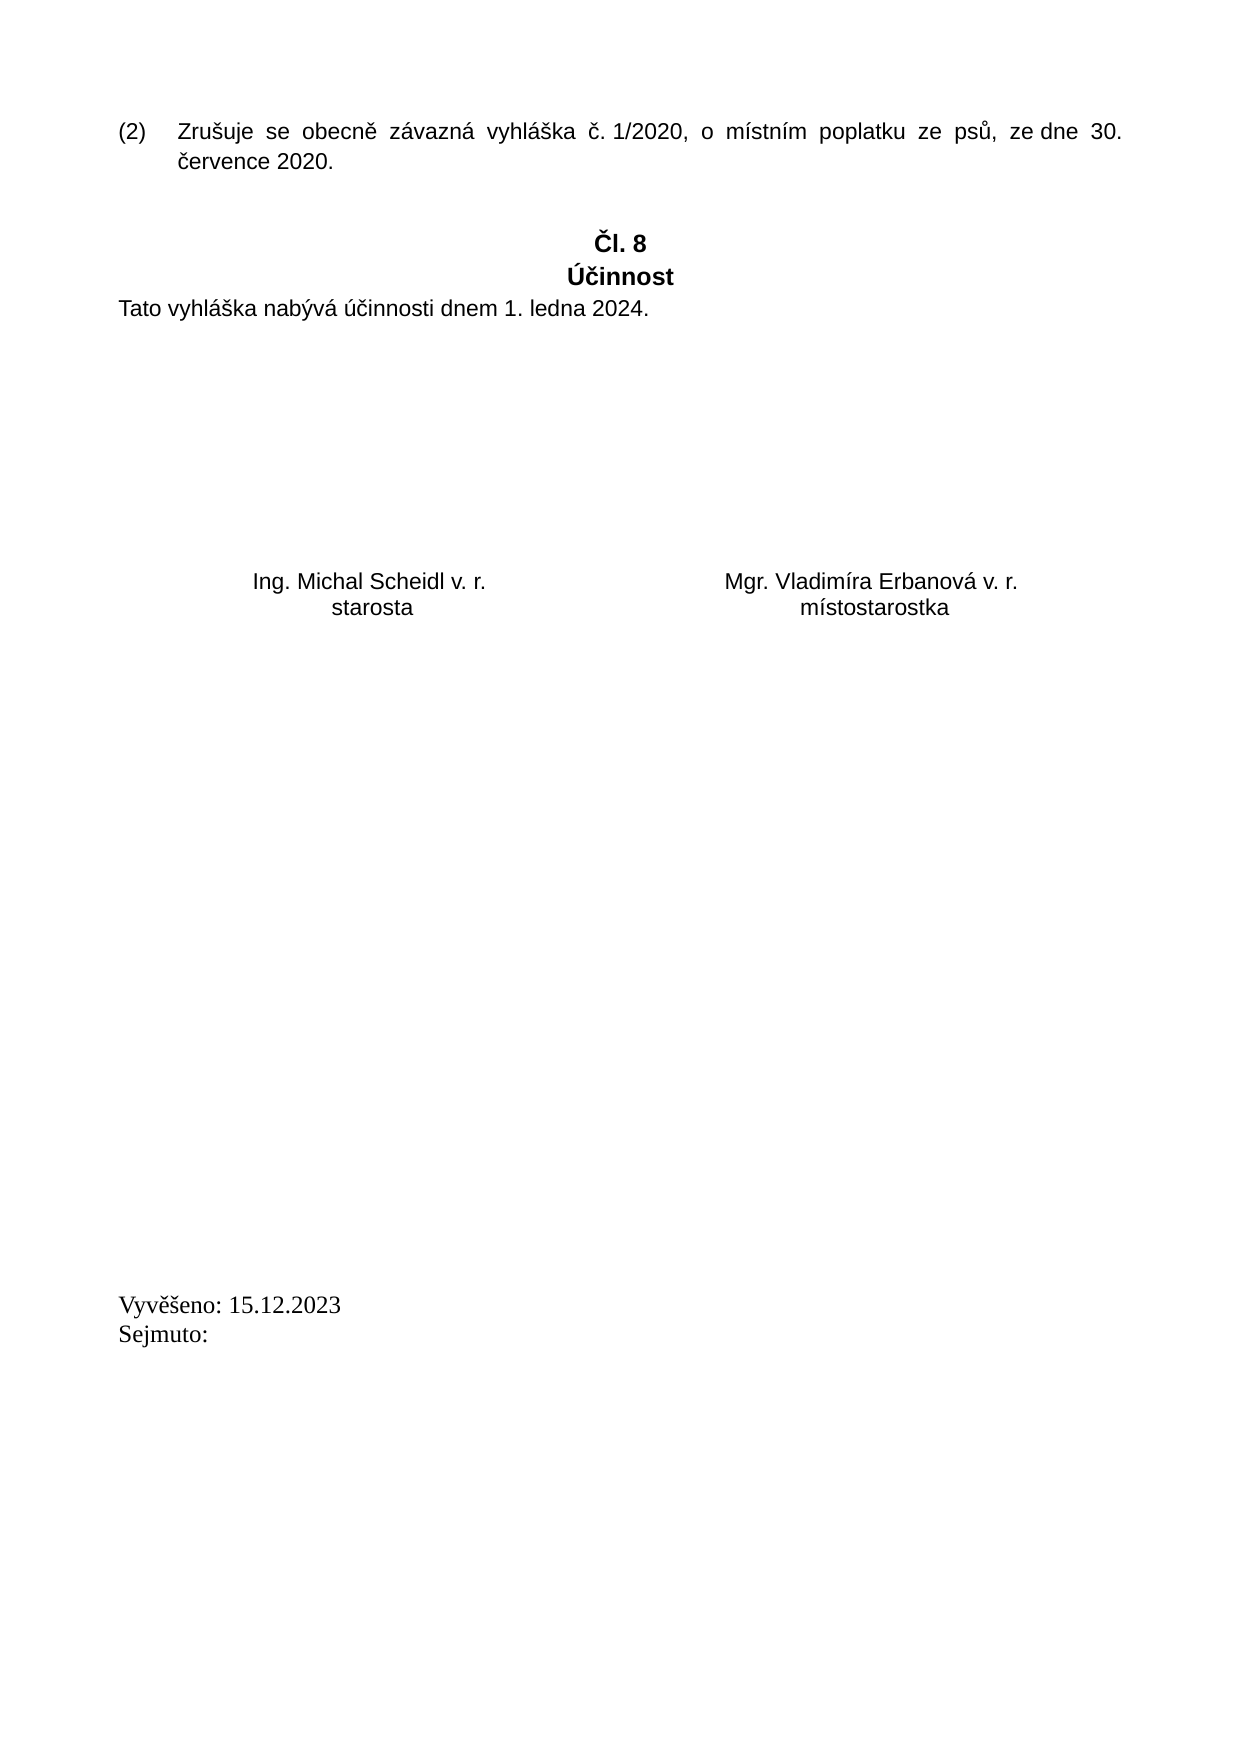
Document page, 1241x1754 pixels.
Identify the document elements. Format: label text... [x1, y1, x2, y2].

table_cell [620, 626, 1122, 744]
text Vyvěšeno: 15.12.2023 [118, 1291, 1122, 1319]
subtitle Čl. 8 Účinnost [118, 228, 1122, 290]
table_header Mgr. Vladimíra Erbanová v. r. místostarostka [620, 508, 1122, 626]
text Tato vyhláška nabývá účinnosti dnem 1. ledna 2024. [118, 294, 1122, 321]
text Sejmuto: [118, 1319, 1122, 1348]
list Zrušuje se obecně závazná vyhláška č. 1/2020, o místním poplatku ze psů, ze dne 30. července 2020. [118, 118, 1122, 175]
table_cell [118, 626, 620, 744]
table_header Ing. Michal Scheidl v. r. starosta [118, 508, 620, 626]
